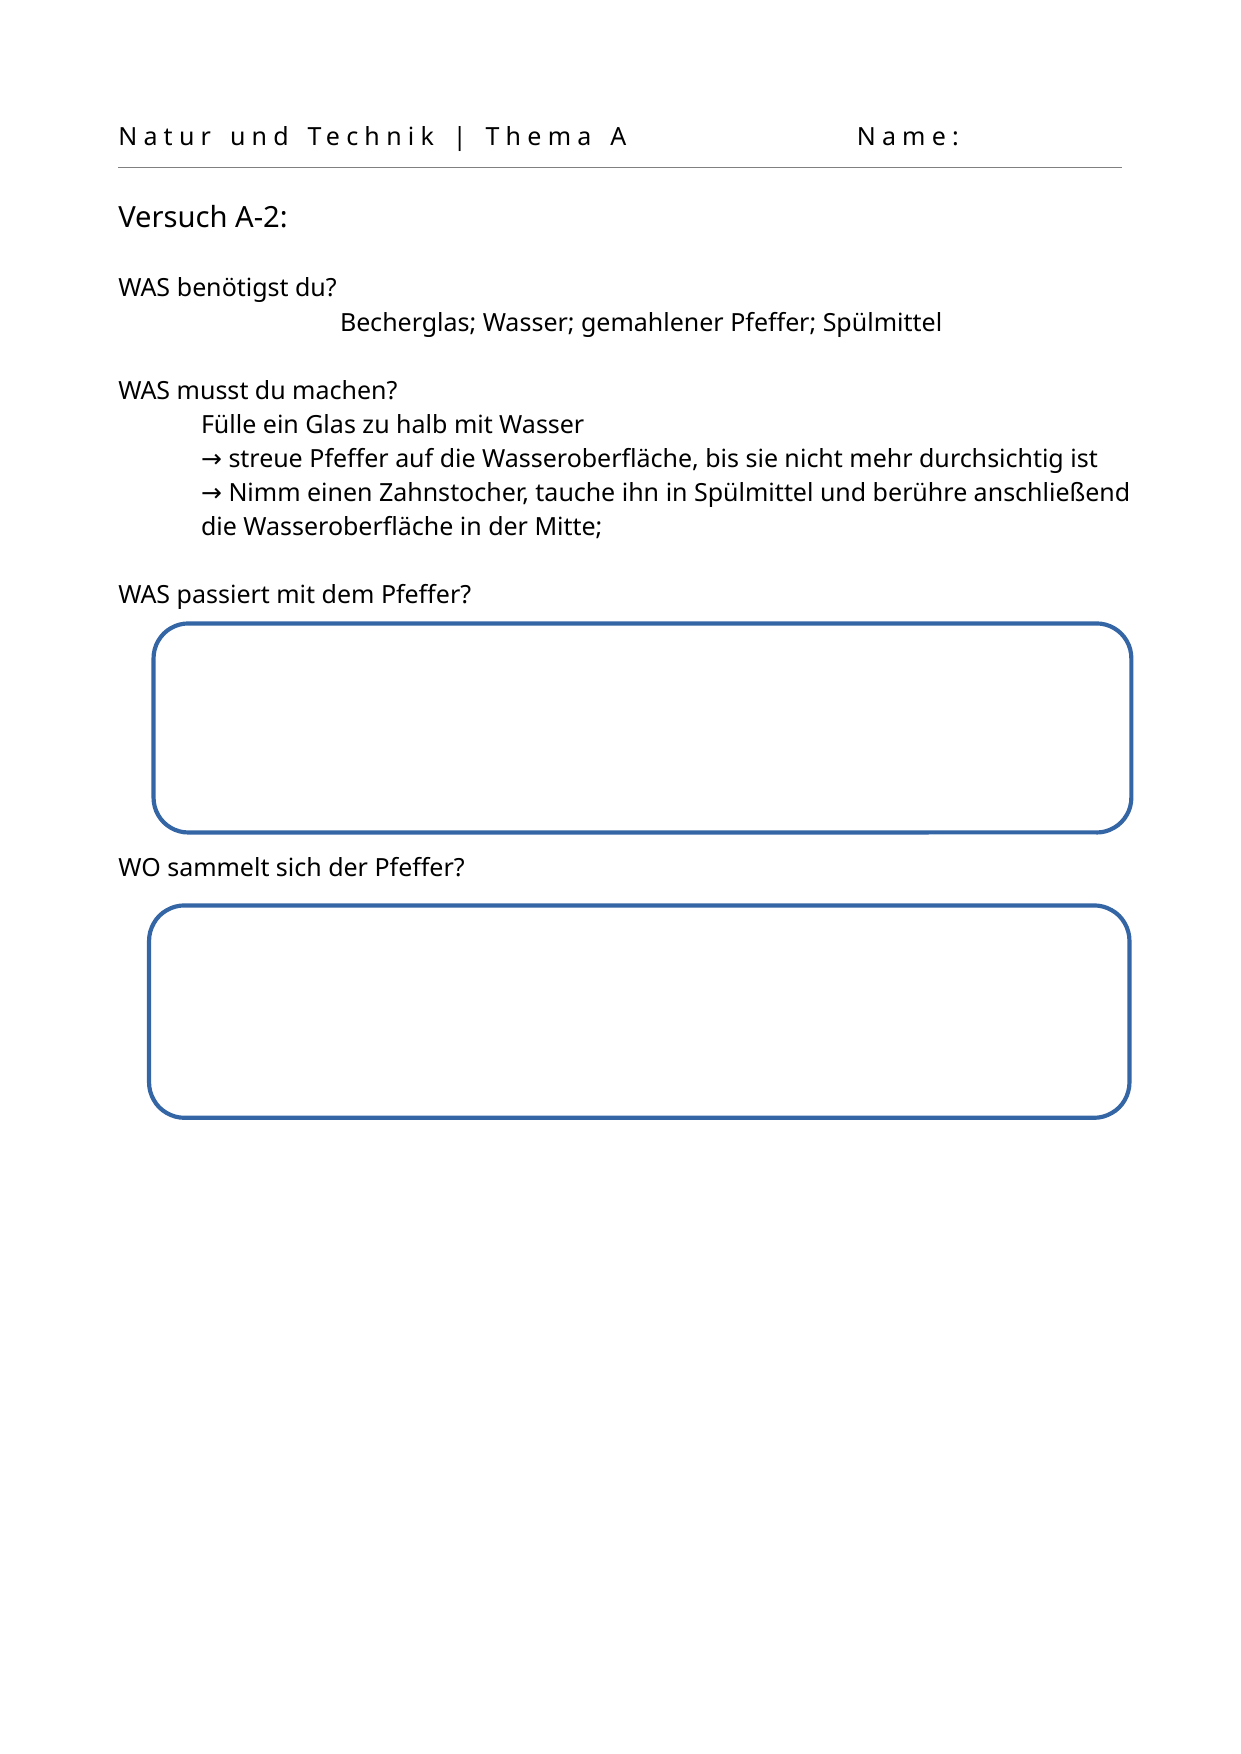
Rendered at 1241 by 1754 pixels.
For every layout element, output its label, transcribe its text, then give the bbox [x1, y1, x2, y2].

text WAS passiert mit dem Pfeffer? [118, 577, 1122, 611]
text Becherglas; Wasser; gemahlener Pfeffer; Spülmittel [118, 304, 1122, 338]
text WAS benötigst du? [118, 270, 1122, 304]
text WAS musst du machen? Fülle ein Glas zu halb mit Wasser → streue Pfeffer auf die Wasseroberfläche, bis sie nicht mehr durchsichtig ist → Nimm einen Zahnstocher, tauche ihn in Spülmittel und berühre anschließend die Wasseroberfläche in der Mitte; [118, 372, 1146, 543]
text Versuch A-2: [118, 196, 1122, 236]
text WO sammelt sich der Pfeffer? [118, 849, 1122, 883]
